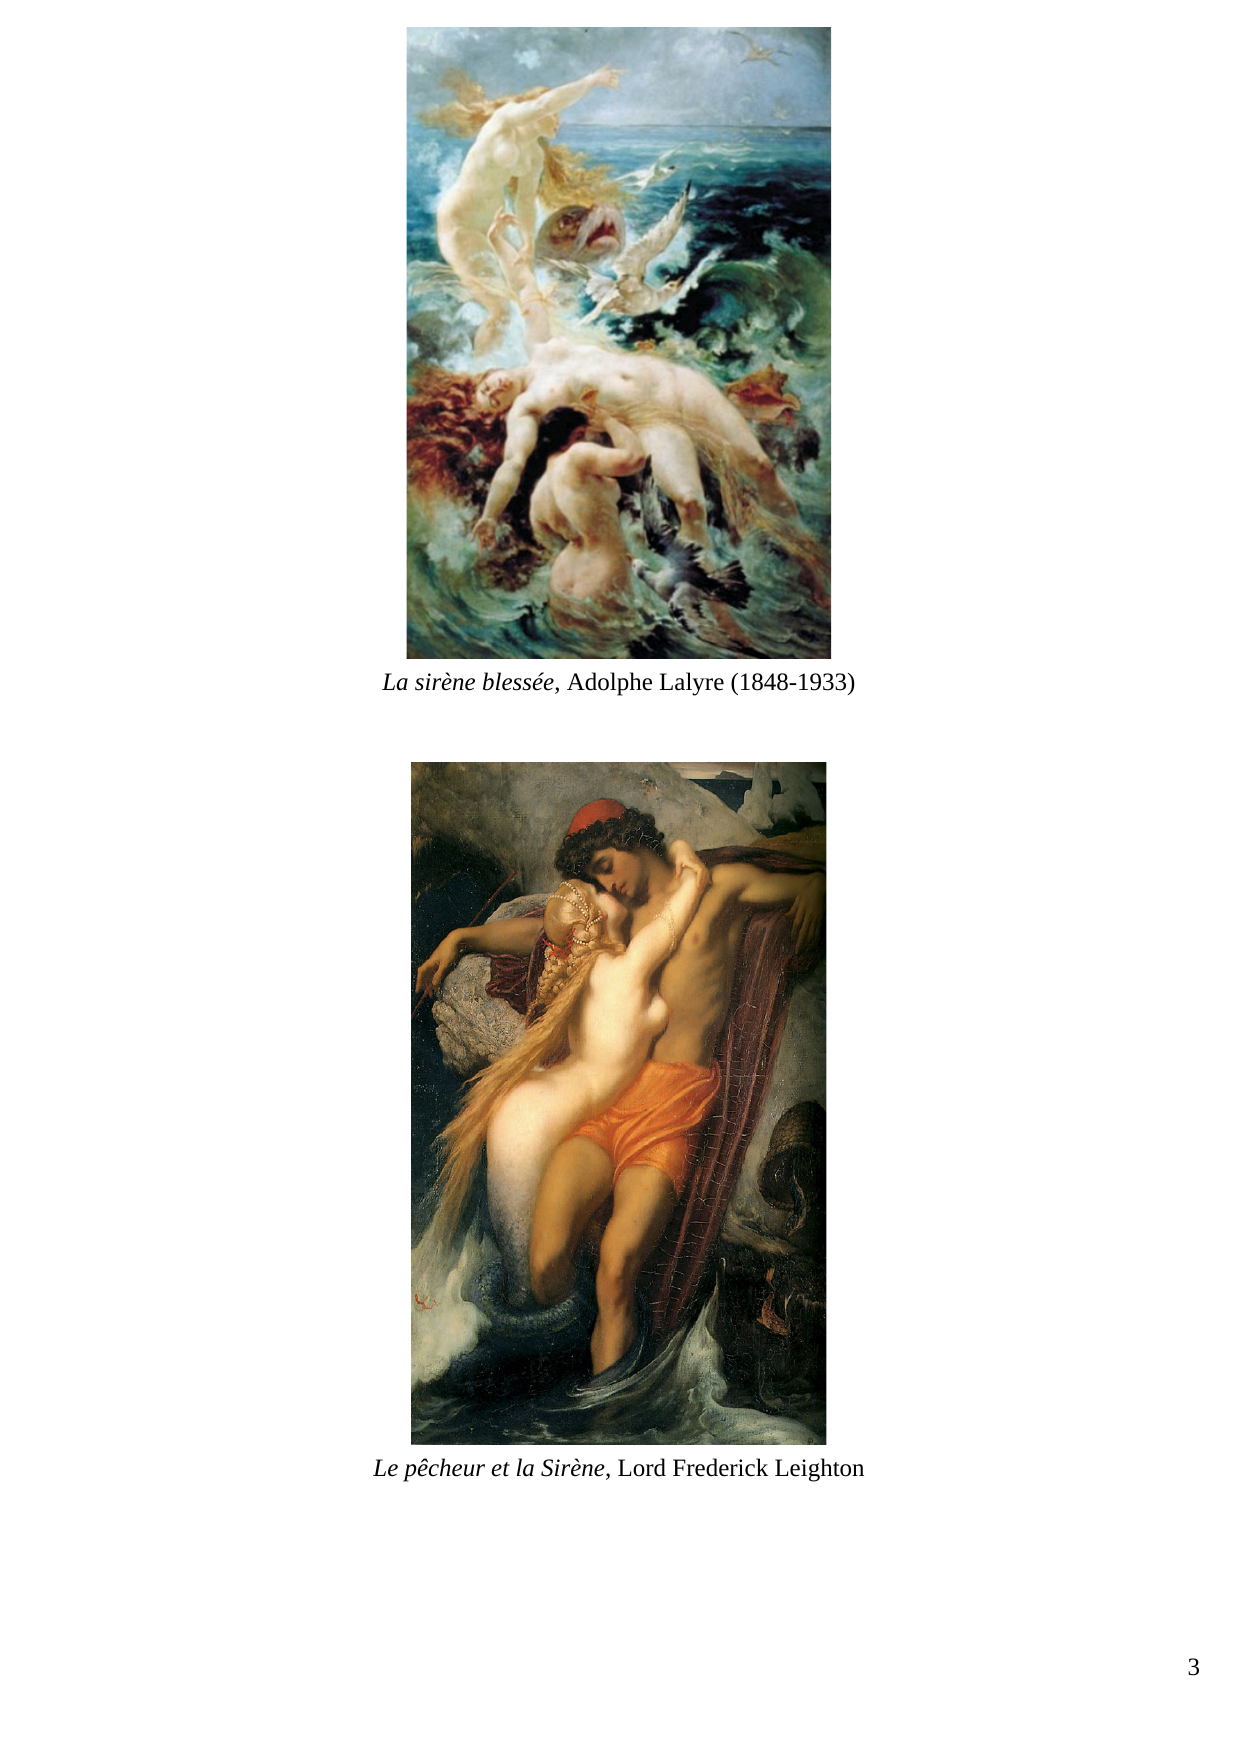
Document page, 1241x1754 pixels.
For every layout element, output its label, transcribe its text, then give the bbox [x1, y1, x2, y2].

picture [406, 27, 832, 659]
text Le pêcheur et la Sirène, Lord Frederick Leighton [37, 1453, 1200, 1482]
picture [411, 762, 827, 1445]
text La sirène blessée, Adolphe Lalyre (1848-1933) [37, 667, 1200, 696]
